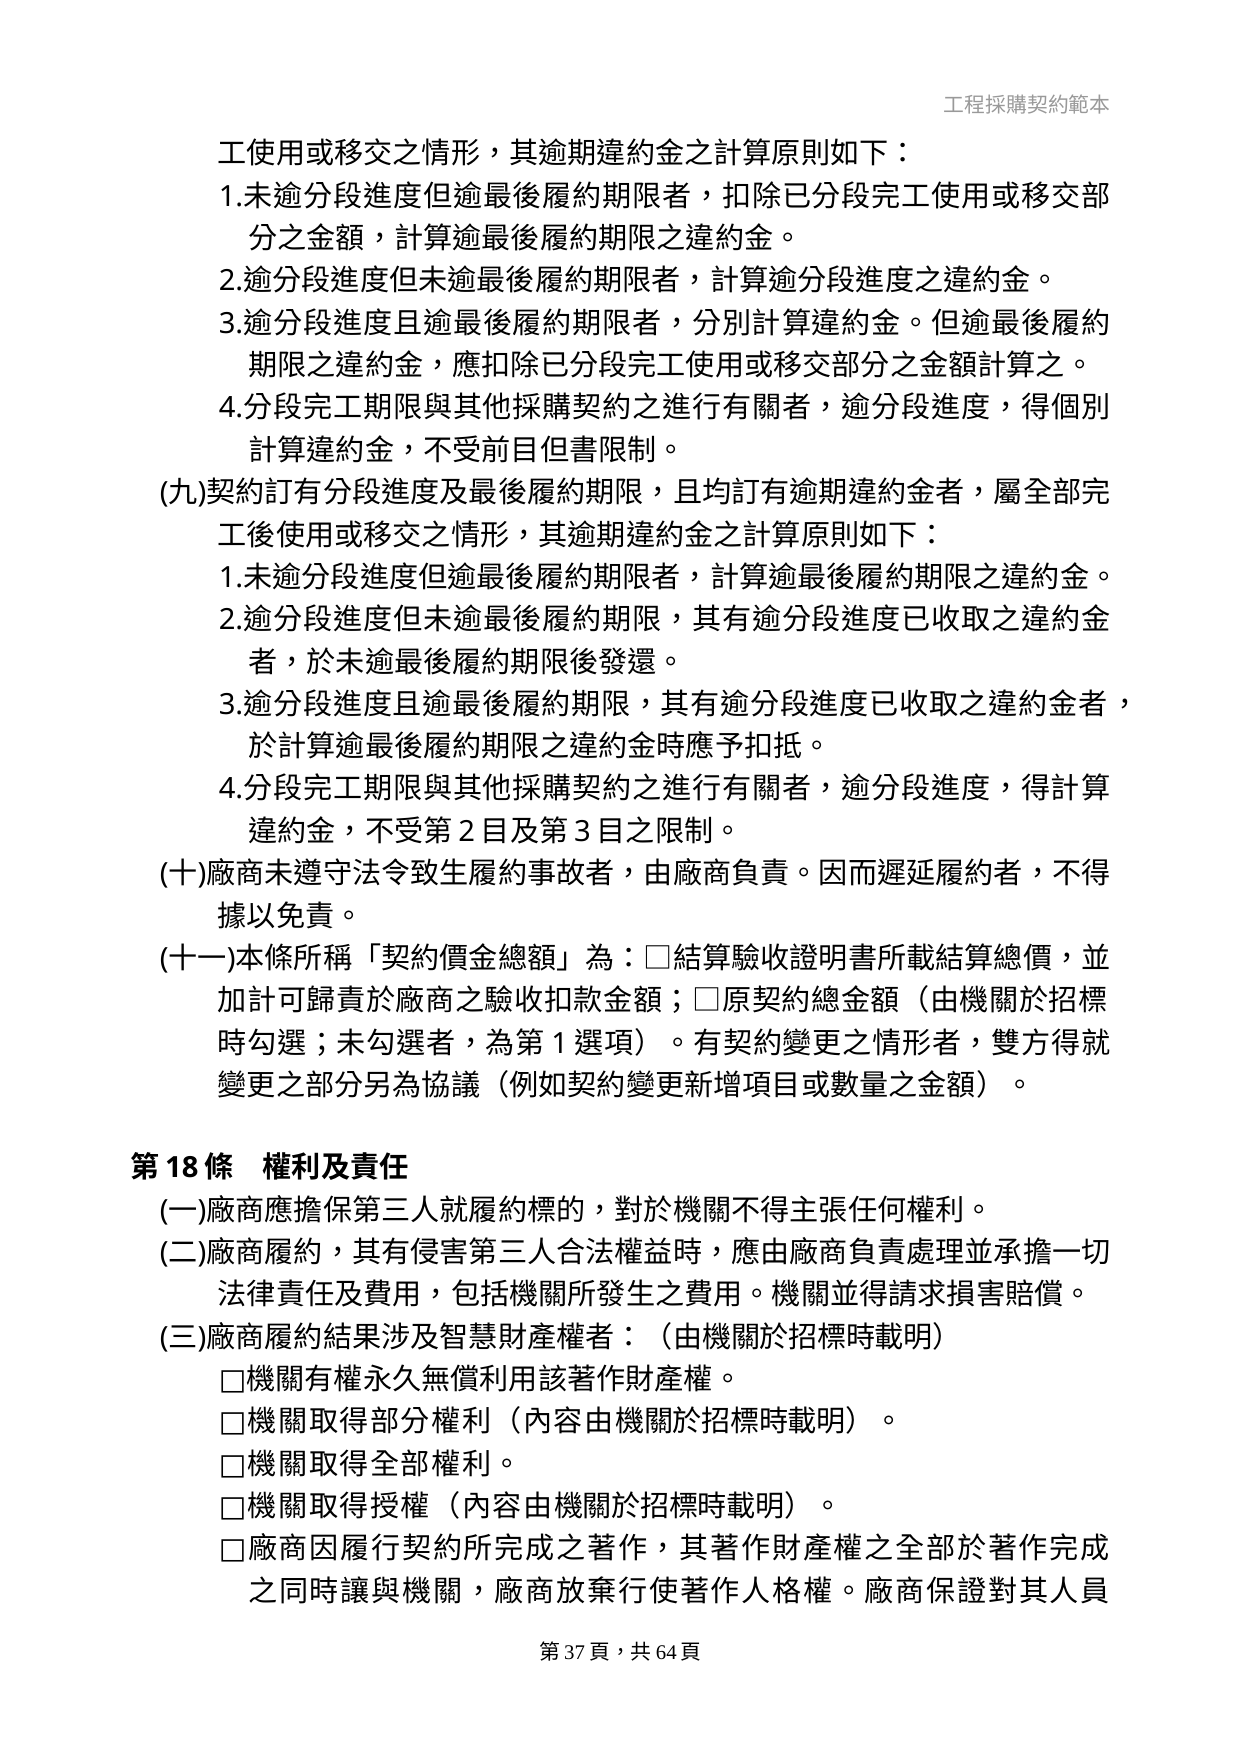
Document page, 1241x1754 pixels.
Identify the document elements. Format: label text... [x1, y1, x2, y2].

text (二)廠商履約，其有侵害第三人合法權益時，應由廠商負責處理並承擔一切法律責任及費用，包括機關所發生之費用。機關並得請求損害賠償。 [159, 1228, 1110, 1313]
text 1.未逾分段進度但逾最後履約期限者，計算逾最後履約期限之違約金。 [218, 553, 1110, 596]
text 第18條 權利及責任 [130, 1144, 1110, 1186]
text 工使用或移交之情形，其逾期違約金之計算原則如下： [159, 130, 1110, 172]
text (十一)本條所稱「契約價金總額」為：□結算驗收證明書所載結算總價，並加計可歸責於廠商之驗收扣款金額；□原契約總金額（由機關於招標時勾選；未勾選者，為第1選項）。有契約變更之情形者，雙方得就變更之部分另為協議（例如契約變更新增項目或數量之金額）。 [159, 934, 1110, 1104]
text (一)廠商應擔保第三人就履約標的，對於機關不得主張任何權利。 [159, 1186, 1110, 1228]
text □機關取得授權（內容由機關於招標時載明）。 [218, 1483, 1110, 1525]
text (三)廠商履約結果涉及智慧財產權者：（由機關於招標時載明） [159, 1313, 1110, 1356]
text □廠商因履行契約所完成之著作，其著作財產權之全部於著作完成之同時讓與機關，廠商放棄行使著作人格權。廠商保證對其人員 [218, 1525, 1110, 1610]
text 4.分段完工期限與其他採購契約之進行有關者，逾分段進度，得個別計算違約金，不受前目但書限制。 [218, 384, 1110, 469]
text 3.逾分段進度且逾最後履約期限，其有逾分段進度已收取之違約金者，於計算逾最後履約期限之違約金時應予扣抵。 [218, 680, 1110, 765]
text 2.逾分段進度但未逾最後履約期限，其有逾分段進度已收取之違約金者，於未逾最後履約期限後發還。 [218, 596, 1110, 680]
text □機關取得全部權利。 [218, 1440, 1110, 1483]
text □機關有權永久無償利用該著作財產權。 [218, 1356, 1110, 1398]
text (十)廠商未遵守法令致生履約事故者，由廠商負責。因而遲延履約者，不得據以免責。 [159, 850, 1110, 934]
text 4.分段完工期限與其他採購契約之進行有關者，逾分段進度，得計算違約金，不受第2目及第3目之限制。 [218, 765, 1110, 850]
text 1.未逾分段進度但逾最後履約期限者，扣除已分段完工使用或移交部分之金額，計算逾最後履約期限之違約金。 [218, 172, 1110, 257]
text 3.逾分段進度且逾最後履約期限者，分別計算違約金。但逾最後履約期限之違約金，應扣除已分段完工使用或移交部分之金額計算之。 [218, 299, 1110, 384]
text (九)契約訂有分段進度及最後履約期限，且均訂有逾期違約金者，屬全部完工後使用或移交之情形，其逾期違約金之計算原則如下： [159, 469, 1110, 553]
text □機關取得部分權利（內容由機關於招標時載明）。 [218, 1398, 1110, 1440]
text 2.逾分段進度但未逾最後履約期限者，計算逾分段進度之違約金。 [218, 257, 1110, 299]
